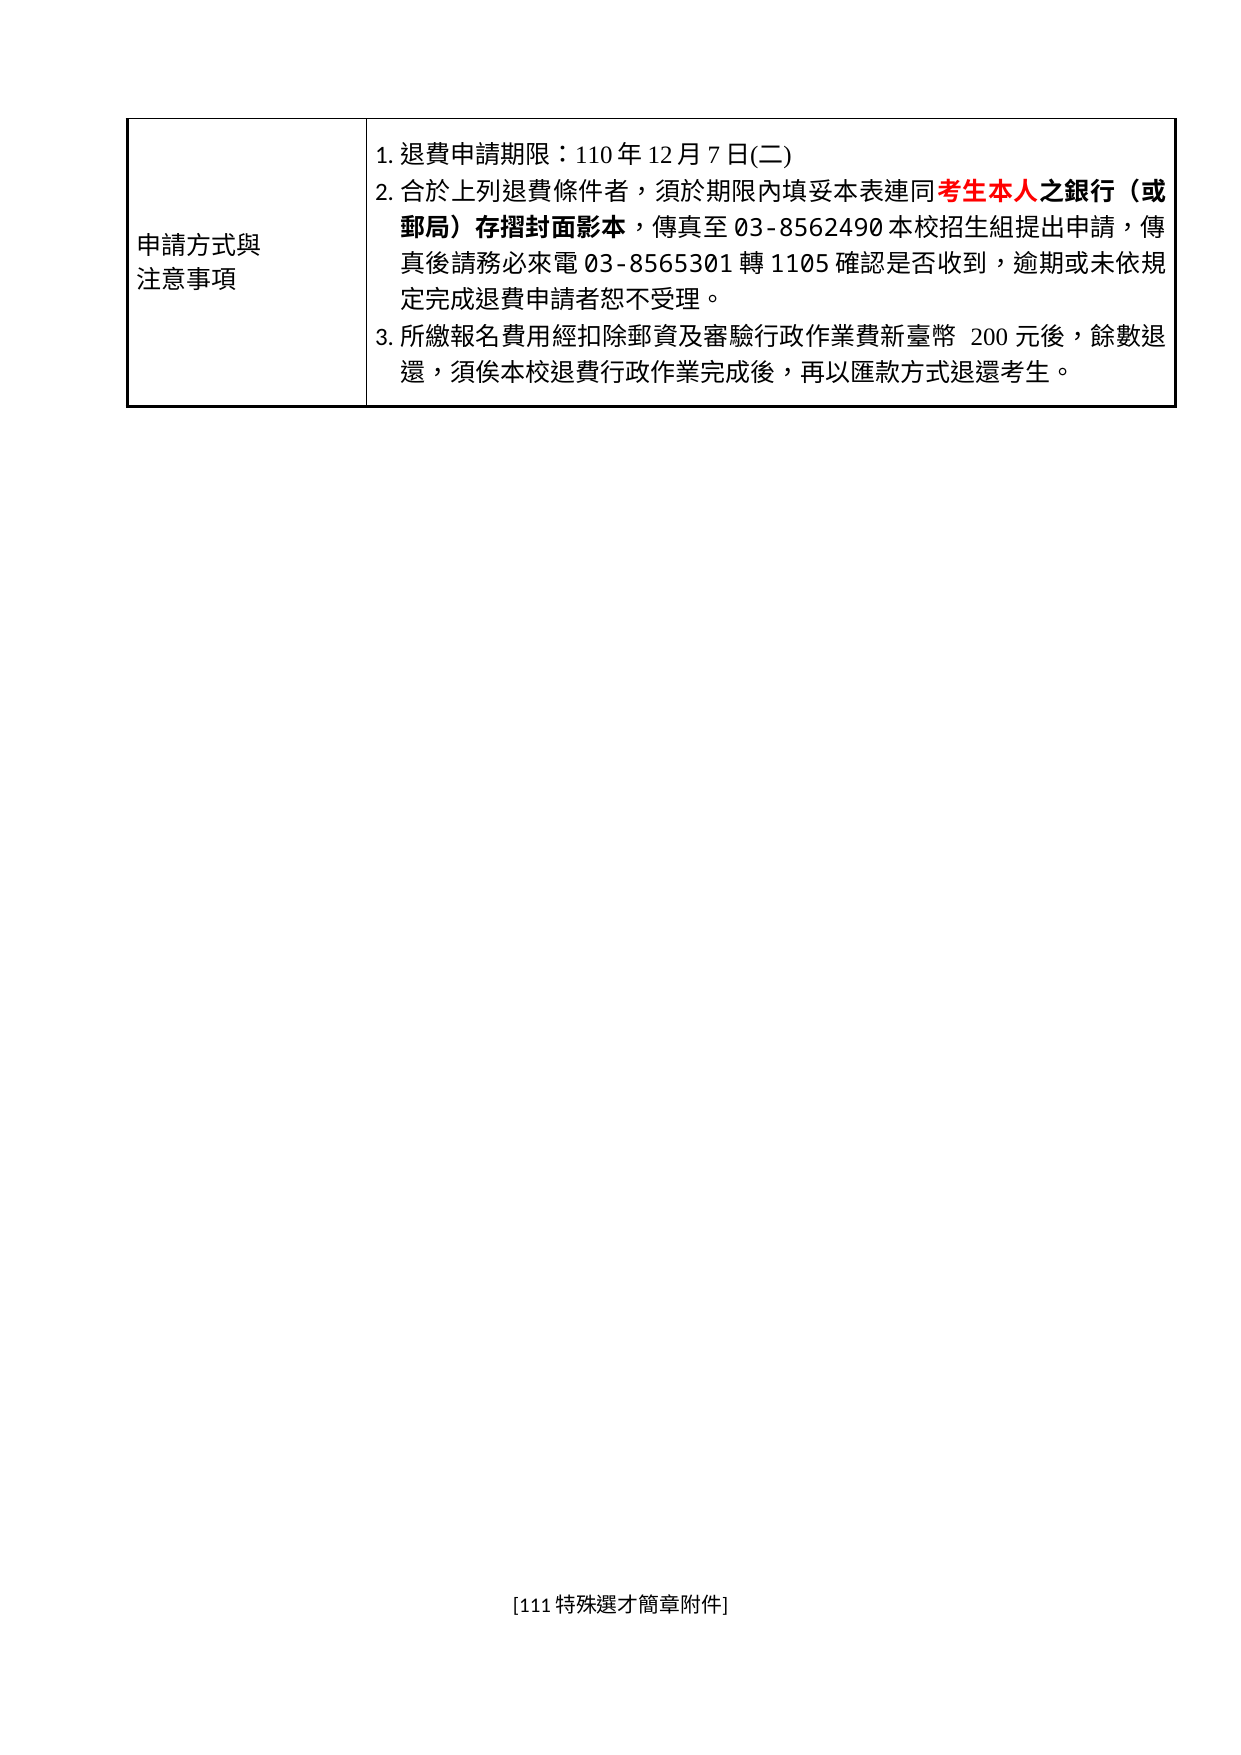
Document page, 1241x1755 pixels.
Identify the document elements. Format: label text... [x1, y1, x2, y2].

table_cell 申請方式與 注意事項 [129, 119, 366, 404]
table_cell 退費申請期限：110年12月7日(二) 合於上列退費條件者，須於期限內填妥本表連同考生本人之銀行（或郵局）存摺封面影本，傳真至03-8562490本校招生組提出申請，傳真後請務必來電03-8565301轉1105確認是否收到，逾期或未依規定完成退費申請者恕不受理。 所繳報名費用經扣除郵資及審驗行政作業費新臺幣 200 元後，餘數退還，須俟本校退費行政作業完成後，再以匯款方式退還考生。 [367, 119, 1174, 404]
